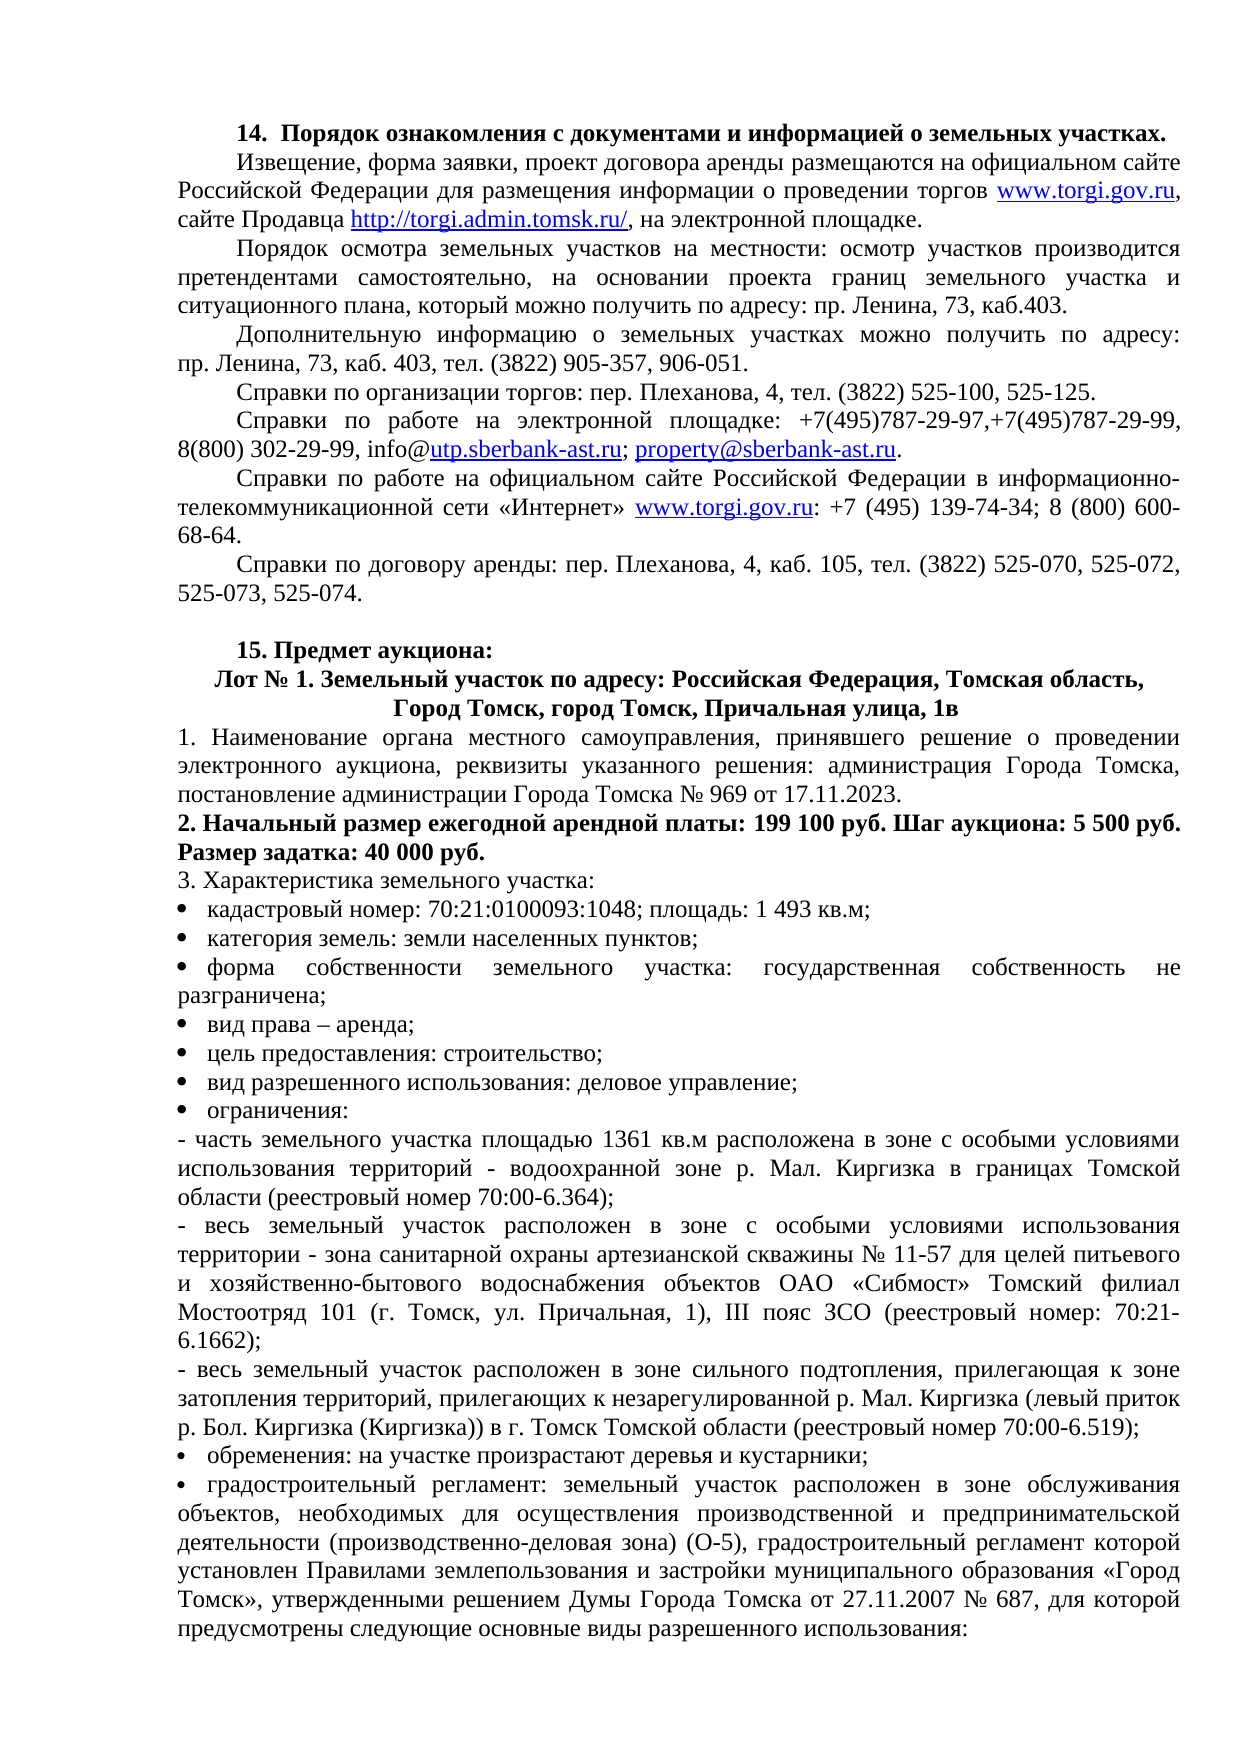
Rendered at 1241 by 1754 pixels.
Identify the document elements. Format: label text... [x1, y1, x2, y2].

text - весь земельный участок расположен в зоне сильного подтопления, прилегающая к зоне затопления территорий, прилегающих к незарегулированной р. Мал. Киргизка (левый приток р. Бол. Киргизка (Киргизка)) в г. Томск Томской области (реестровый номер 70:00-6.519); [177, 1354, 1181, 1441]
text 14. Порядок ознакомления с документами и информацией о земельных участках. [177, 118, 1181, 147]
text 1. Наименование органа местного самоуправления, принявшего решение о проведении электронного аукциона, реквизиты указанного решения: администрация Города Томска, постановление администрации Города Томска № 969 от 17.11.2023. [177, 722, 1181, 808]
list ограничения: [177, 1096, 1181, 1124]
list обременения: на участке произрастают деревья и кустарники; [177, 1441, 1181, 1469]
list кадастровый номер: 70:21:0100093:1048; площадь: 1 493 кв.м; [177, 894, 1181, 923]
list цель предоставления: строительство; [177, 1038, 1181, 1067]
text Извещение, форма заявки, проект договора аренды размещаются на официальном сайте Российской Федерации для размещения информации о проведении торгов www.torgi.gov.ru, сайте Продавца http://torgi.admin.tomsk.ru/, на электронной площадке. [177, 147, 1181, 233]
text Справки по работе на официальном сайте Российской Федерации в информационно-телекоммуникационной сети «Интернет» www.torgi.gov.ru: +7 (495) 139-74-34; 8 (800) 600-68-64. [177, 463, 1181, 549]
list вид разрешенного использования: деловое управление; [177, 1067, 1181, 1096]
list категория земель: земли населенных пунктов; [177, 923, 1181, 952]
text 3. Характеристика земельного участка: [177, 866, 1181, 894]
text Справки по организации торгов: пер. Плеханова, 4, тел. (3822) 525-100, 525-125. [177, 377, 1181, 406]
list форма собственности земельного участка: государственная собственность не разграничена; [177, 952, 1181, 1009]
text 2. Начальный размер ежегодной арендной платы: 199 100 руб. Шаг аукциона: 5 500 руб. Размер задатка: 40 000 руб. [177, 808, 1181, 866]
text Лот № 1. Земельный участок по адресу: Российская Федерация, Томская область, Город Томск, город Томск, Причальная улица, 1в [177, 664, 1181, 722]
text - весь земельный участок расположен в зоне с особыми условиями использования территории - зона санитарной охраны артезианской скважины № 11-57 для целей питьевого и хозяйственно-бытового водоснабжения объектов ОАО «Сибмост» Томский филиал Мостоотряд 101 (г. Томск, ул. Причальная, 1), III пояс ЗСО (реестровый номер: 70:21-6.1662); [177, 1211, 1181, 1354]
text Справки по работе на электронной площадке: +7(495)787-29-97,+7(495)787-29-99, 8(800) 302-29-99, info@utp.sberbank-ast.ru; property@sberbank-ast.ru. [177, 406, 1181, 463]
text Справки по договору аренды: пер. Плеханова, 4, каб. 105, тел. (3822) 525-070, 525-072, 525-073, 525-074. [177, 549, 1181, 607]
list вид права – аренда; [177, 1009, 1181, 1038]
text 15. Предмет аукциона: [177, 636, 1181, 664]
text - часть земельного участка площадью 1361 кв.м расположена в зоне с особыми условиями использования территорий - водоохранной зоне р. Мал. Киргизка в границах Томской области (реестровый номер 70:00-6.364); [177, 1124, 1181, 1211]
text Порядок осмотра земельных участков на местности: осмотр участков производится претендентами самостоятельно, на основании проекта границ земельного участка и ситуационного плана, который можно получить по адресу: пр. Ленина, 73, каб.403. [177, 233, 1181, 319]
text Дополнительную информацию о земельных участках можно получить по адресу: пр. Ленина, 73, каб. 403, тел. (3822) 905-357, 906-051. [177, 319, 1181, 377]
list градостроительный регламент: земельный участок расположен в зоне обслуживания объектов, необходимых для осуществления производственной и предпринимательской деятельности (производственно-деловая зона) (О-5), градостроительный регламент которой установлен Правилами землепользования и застройки муниципального образования «Город Томск», утвержденными решением Думы Города Томска от 27.11.2007 № 687, для которой предусмотрены следующие основные виды разрешенного использования: [177, 1469, 1181, 1642]
